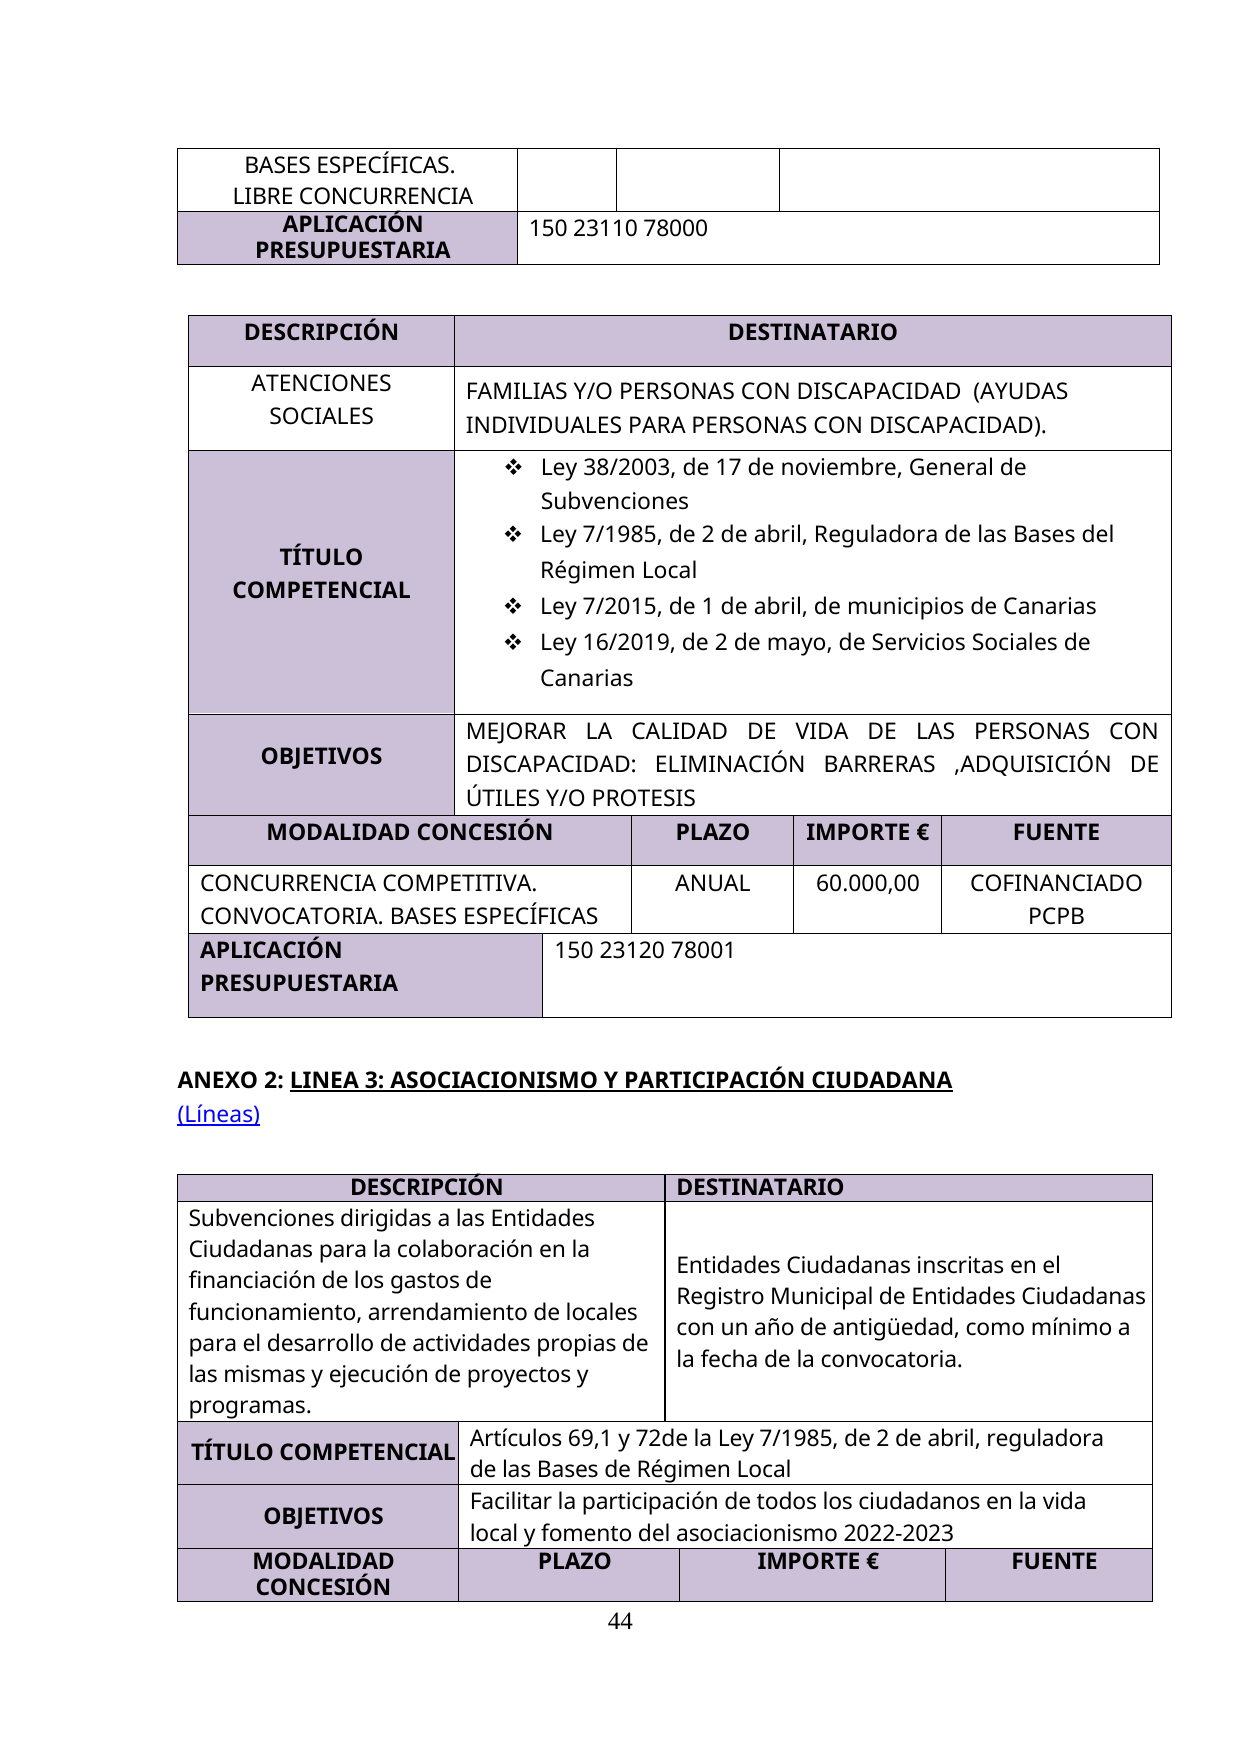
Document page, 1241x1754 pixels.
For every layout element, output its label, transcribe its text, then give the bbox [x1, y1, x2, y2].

table_cell BASES ESPECÍFICAS. LIBRE CONCURRENCIA [178, 149, 517, 211]
table_cell ANUAL [632, 866, 793, 933]
table_cell IMPORTE € [680, 1549, 945, 1601]
table_cell OBJETIVOS [178, 1485, 458, 1548]
table_cell 150 23110 78000 [518, 212, 1159, 264]
table_cell APLICACIÓN PRESUPUESTARIA [189, 934, 542, 1017]
table_cell Artículos 69,1 y 72de la Ley 7/1985, de 2 de abril, reguladora de las Bases de Régimen Local [459, 1422, 1152, 1484]
table_header DESCRIPCIÓN [189, 316, 454, 366]
table_cell Facilitar la participación de todos los ciudadanos en la vida local y fomento del asociacionismo 2022-2023 [459, 1485, 1152, 1548]
table_cell TÍTULO COMPETENCIAL [189, 451, 454, 713]
table_cell MODALIDAD CONCESIÓN [189, 816, 631, 865]
table_cell Ley 38/2003, de 17 de noviembre, General de Subvenciones Ley 7/1985, de 2 de abril, Reguladora de las Bases del Régimen Local Ley 7/2015, de 1 de abril, de municipios de Canarias Ley 16/2019, de 2 de mayo, de Servicios Sociales de Canarias [455, 451, 1171, 713]
table_cell FUENTE [946, 1549, 1152, 1601]
table_cell APLICACIÓN PRESUPUESTARIA [178, 212, 517, 264]
table_cell COFINANCIADO PCPB [942, 866, 1171, 933]
table_cell PLAZO [459, 1549, 679, 1601]
table_header DESTINATARIO [455, 316, 1171, 366]
table_cell MODALIDAD CONCESIÓN [178, 1549, 458, 1601]
table_cell CONCURRENCIA COMPETITIVA. CONVOCATORIA. BASES ESPECÍFICAS [189, 866, 631, 933]
table_cell MEJORAR LA CALIDAD DE VIDA DE LAS PERSONAS CON DISCAPACIDAD: ELIMINACIÓN BARRERAS ,ADQUISICIÓN DE ÚTILES Y/O PROTESIS [455, 715, 1171, 815]
table_cell 150 23120 78001 [543, 934, 1171, 1017]
table_cell [780, 149, 1159, 211]
table_header DESCRIPCIÓN [178, 1175, 664, 1201]
table_cell Subvenciones dirigidas a las Entidades Ciudadanas para la colaboración en la financiación de los gastos de funcionamiento, arrendamiento de locales para el desarrollo de actividades propias de las mismas y ejecución de proyectos y programas. [178, 1202, 664, 1421]
table_cell OBJETIVOS [189, 715, 454, 815]
table_cell ATENCIONES SOCIALES [189, 367, 454, 450]
text ANEXO 2: LINEA 3: ASOCIACIONISMO Y PARTICIPACIÓN CIUDADANA (Líneas) [177, 1064, 1063, 1159]
table_cell PLAZO [632, 816, 793, 865]
table_header DESTINATARIO [666, 1175, 1152, 1201]
table_cell Entidades Ciudadanas inscritas en el Registro Municipal de Entidades Ciudadanas con un año de antigüedad, como mínimo a la fecha de la convocatoria. [666, 1202, 1152, 1421]
table_cell 60.000,00 [794, 866, 941, 933]
table_cell FAMILIAS Y/O PERSONAS CON DISCAPACIDAD (AYUDAS INDIVIDUALES PARA PERSONAS CON DISCAPACIDAD). [455, 367, 1171, 450]
table_cell [518, 149, 616, 211]
table_cell TÍTULO COMPETENCIAL [178, 1422, 458, 1484]
table_cell FUENTE [942, 816, 1171, 865]
table_cell [617, 149, 779, 211]
table_cell IMPORTE € [794, 816, 941, 865]
